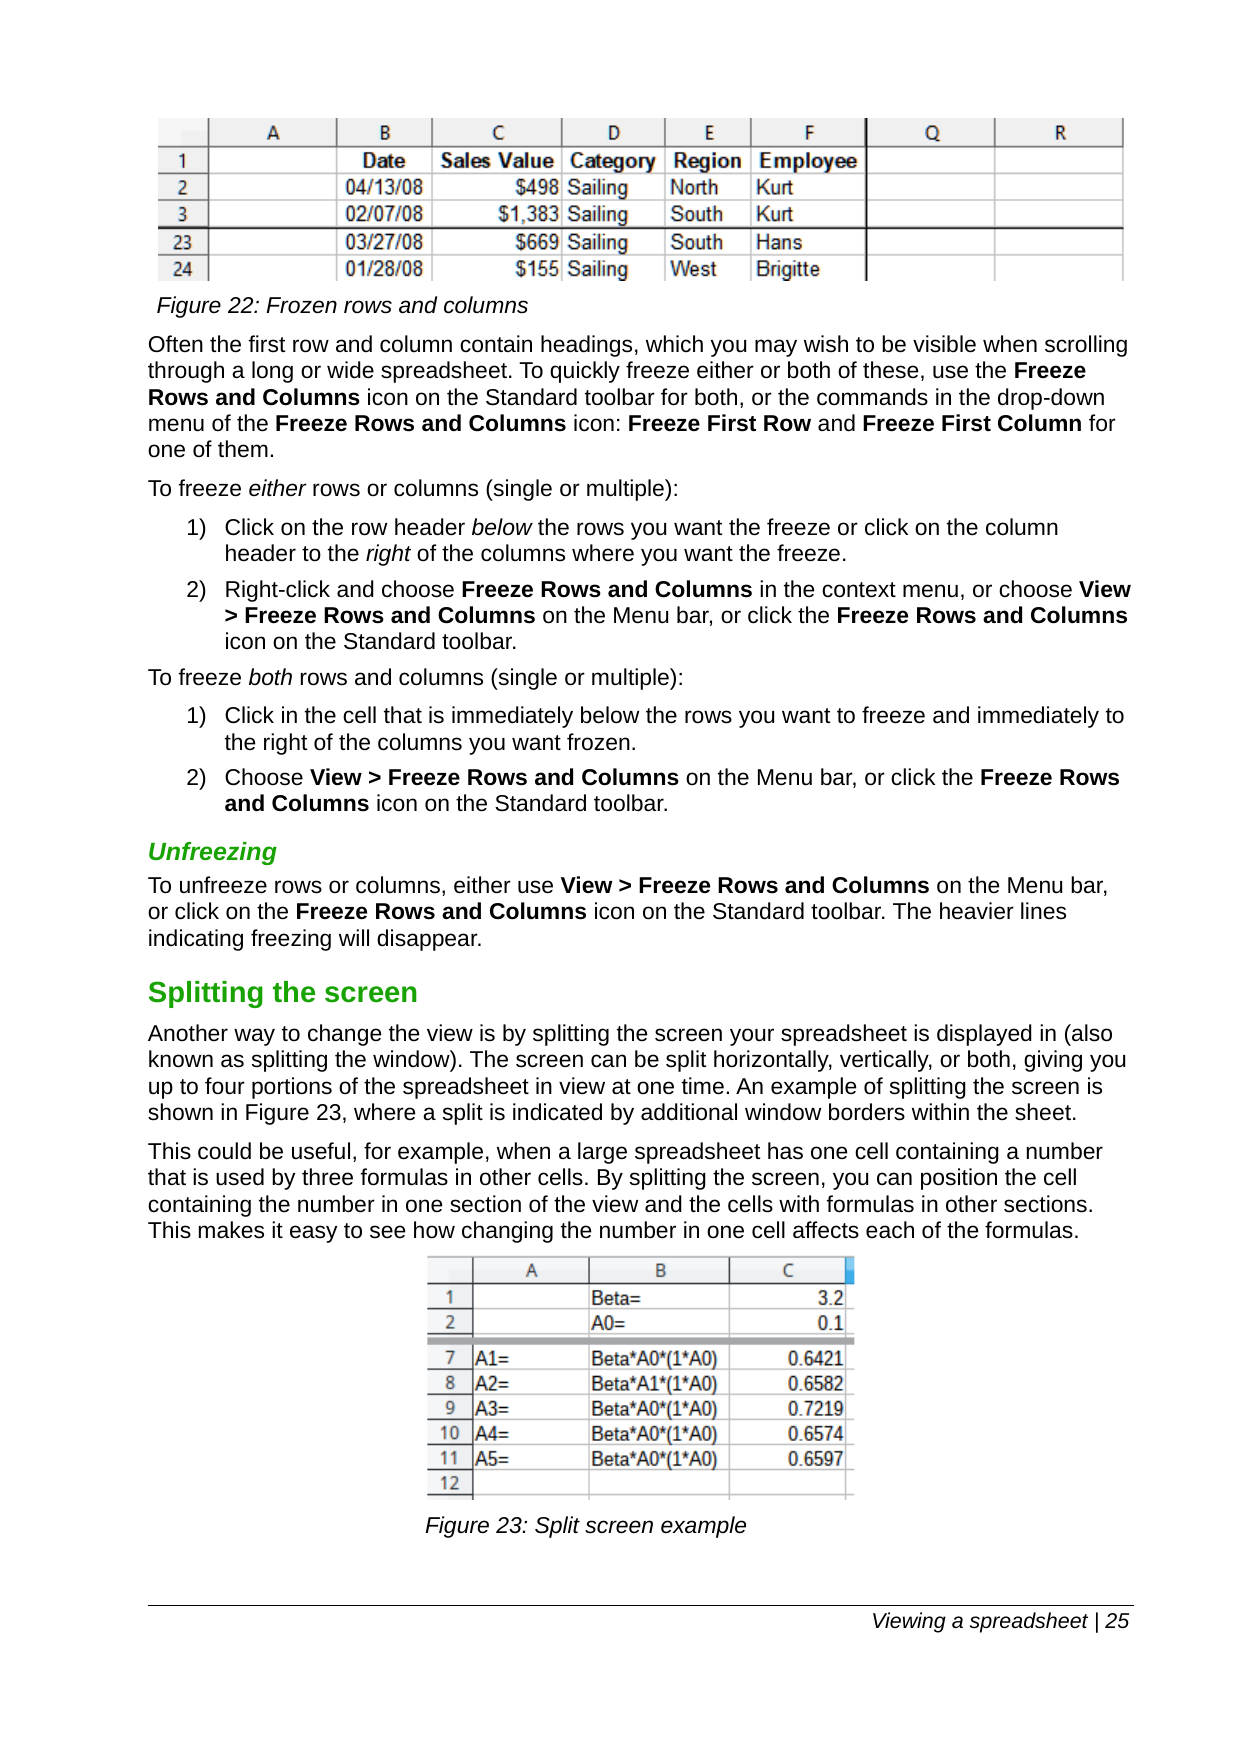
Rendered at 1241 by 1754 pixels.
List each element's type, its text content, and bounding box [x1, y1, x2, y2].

picture [427, 1255, 855, 1500]
text Often the first row and column contain headings, which you may wish to be visible when scrolling through a long or wide spreadsheet. To quickly freeze either or both of these, use the Freeze Rows and Columns icon on the Standard toolbar for both, or the commands in the drop-down menu of the Freeze Rows and Columns icon: Freeze First Row and Freeze First Column for one of them. [148, 331, 1134, 463]
picture [158, 118, 1124, 281]
text Figure 22: Frozen rows and columns [156, 292, 1125, 319]
list To freeze both rows and columns (single or multiple): [148, 663, 1134, 690]
list To freeze either rows or columns (single or multiple): [148, 475, 1134, 501]
list Right-click and choose Freeze Rows and Columns in the context menu, or choose View > Freeze Rows and Columns on the Menu bar, or click the Freeze Rows and Columns icon on the Standard toolbar. [207, 576, 1134, 654]
text This could be useful, for example, when a large spreadsheet has one cell containing a number that is used by three formulas in other cells. By splitting the screen, you can position the cell containing the number in one section of the view and the cells with formulas in other sections. This makes it easy to see how changing the number in one cell affects each of the formulas. [148, 1138, 1134, 1243]
list Click in the cell that is immediately below the rows you want to freeze and immediately to the right of the columns you want frozen. [207, 702, 1134, 755]
subtitle Splitting the screen [148, 974, 1134, 1008]
text To unfreeze rows or columns, either use View > Freeze Rows and Columns on the Menu bar, or click on the Freeze Rows and Columns icon on the Standard toolbar. The heavier lines indicating freezing will disappear. [148, 872, 1134, 951]
list Click on the row header below the rows you want the freeze or click on the column header to the right of the columns where you want the freeze. [207, 514, 1134, 567]
text Figure 23: Split screen example [425, 1512, 857, 1538]
text Another way to change the view is by splitting the screen your spreadsheet is displayed in (also known as splitting the window). The screen can be split horizontally, vertically, or both, giving you up to four portions of the spreadsheet in view at one time. An example of splitting the screen is shown in Figure 23, where a split is indicated by additional window borders within the sheet. [148, 1020, 1134, 1125]
subtitle Unfreezing [148, 837, 1134, 866]
list Choose View > Freeze Rows and Columns on the Menu bar, or click the Freeze Rows and Columns icon on the Standard toolbar. [207, 764, 1134, 817]
